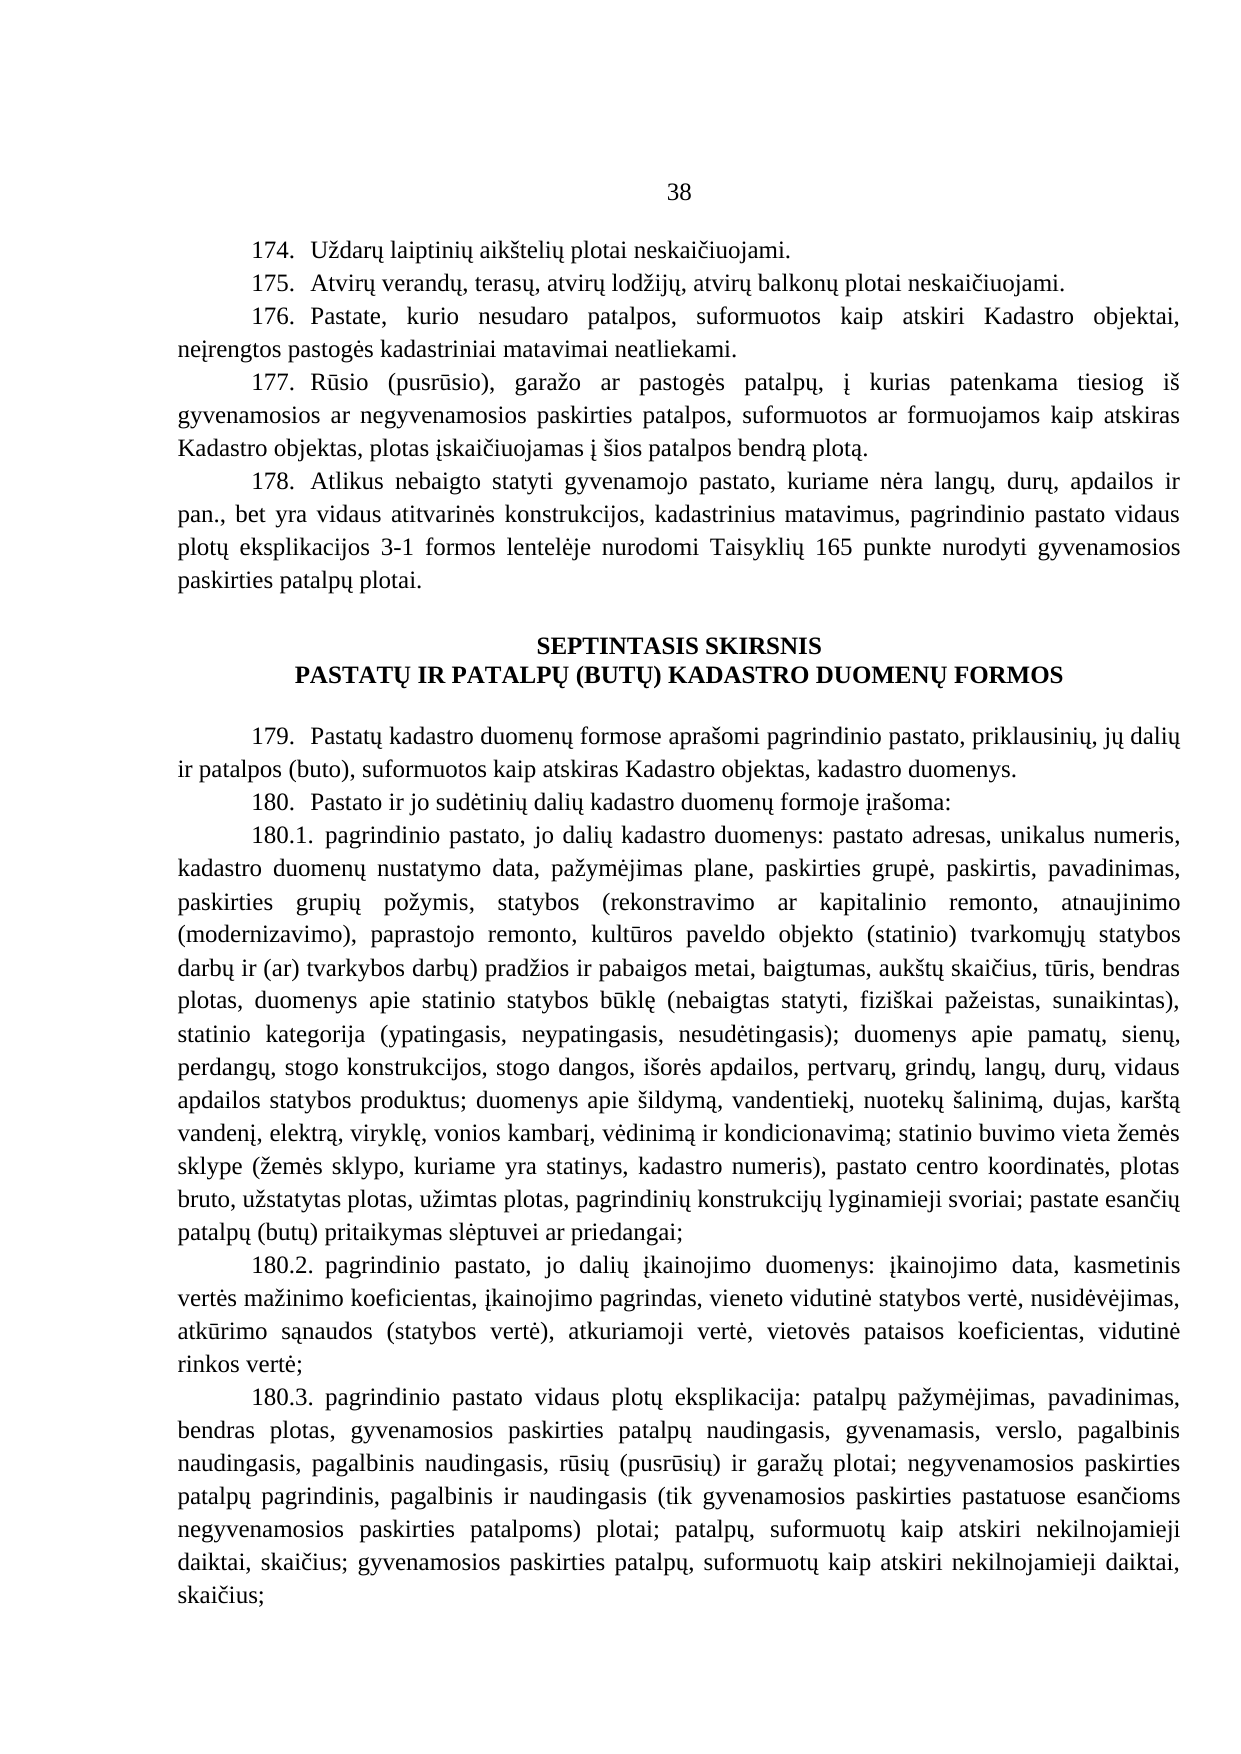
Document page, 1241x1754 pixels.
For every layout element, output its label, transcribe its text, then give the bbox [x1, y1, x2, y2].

text 179. Pastatų kadastro duomenų formose aprašomi pagrindinio pastato, priklausinių, jų dalių ir patalpos (buto), suformuotos kaip atskiras Kadastro objektas, kadastro duomenys. [177, 721, 1181, 783]
subtitle SEPTINTASIS SKirsnis [177, 631, 1181, 660]
text 180.3. pagrindinio pastato vidaus plotų eksplikacija: patalpų pažymėjimas, pavadinimas, bendras plotas, gyvenamosios paskirties patalpų naudingasis, gyvenamasis, verslo, pagalbinis naudingasis, pagalbinis naudingasis, rūsių (pusrūsių) ir garažų plotai; negyvenamosios paskirties patalpų pagrindinis, pagalbinis ir naudingasis (tik gyvenamosios paskirties pastatuose esančioms negyvenamosios paskirties patalpoms) plotai; patalpų, suformuotų kaip atskiri nekilnojamieji daiktai, skaičius; gyvenamosios paskirties patalpų, suformuotų kaip atskiri nekilnojamieji daiktai, skaičius; [177, 1382, 1181, 1609]
text 180. Pastato ir jo sudėtinių dalių kadastro duomenų formoje įrašoma: [251, 787, 1181, 816]
text 178. Atlikus nebaigto statyti gyvenamojo pastato, kuriame nėra langų, durų, apdailos ir pan., bet yra vidaus atitvarinės konstrukcijos, kadastrinius matavimus, pagrindinio pastato vidaus plotų eksplikacijos 3-1 formos lentelėje nurodomi Taisyklių 165 punkte nurodyti gyvenamosios paskirties patalpų plotai. [177, 466, 1181, 594]
text 174. Uždarų laiptinių aikštelių plotai neskaičiuojami. [251, 235, 1181, 263]
subtitle PASTATŲ IR PATALPŲ (BUTŲ) kadastro duomenų formos [177, 660, 1181, 688]
text 176. Pastate, kurio nesudaro patalpos, suformuotos kaip atskiri Kadastro objektai, neįrengtos pastogės kadastriniai matavimai neatliekami. [177, 301, 1181, 362]
text 180.2. pagrindinio pastato, jo dalių įkainojimo duomenys: įkainojimo data, kasmetinis vertės mažinimo koeficientas, įkainojimo pagrindas, vieneto vidutinė statybos vertė, nusidėvėjimas, atkūrimo sąnaudos (statybos vertė), atkuriamoji vertė, vietovės pataisos koeficientas, vidutinė rinkos vertė; [177, 1250, 1181, 1378]
text 175. Atvirų verandų, terasų, atvirų lodžijų, atvirų balkonų plotai neskaičiuojami. [251, 268, 1181, 296]
text 177. Rūsio (pusrūsio), garažo ar pastogės patalpų, į kurias patenkama tiesiog iš gyvenamosios ar negyvenamosios paskirties patalpos, suformuotos ar formuojamos kaip atskiras Kadastro objektas, plotas įskaičiuojamas į šios patalpos bendrą plotą. [177, 367, 1181, 462]
text 180.1. pagrindinio pastato, jo dalių kadastro duomenys: pastato adresas, unikalus numeris, kadastro duomenų nustatymo data, pažymėjimas plane, paskirties grupė, paskirtis, pavadinimas, paskirties grupių požymis, statybos (rekonstravimo ar kapitalinio remonto, atnaujinimo (modernizavimo), paprastojo remonto, kultūros paveldo objekto (statinio) tvarkomųjų statybos darbų ir (ar) tvarkybos darbų) pradžios ir pabaigos metai, baigtumas, aukštų skaičius, tūris, bendras plotas, duomenys apie statinio statybos būklę (nebaigtas statyti, fiziškai pažeistas, sunaikintas), statinio kategorija (ypatingasis, neypatingasis, nesudėtingasis); duomenys apie pamatų, sienų, perdangų, stogo konstrukcijos, stogo dangos, išorės apdailos, pertvarų, grindų, langų, durų, vidaus apdailos statybos produktus; duomenys apie šildymą, vandentiekį, nuotekų šalinimą, dujas, karštą vandenį, elektrą, viryklę, vonios kambarį, vėdinimą ir kondicionavimą; statinio buvimo vieta žemės sklype (žemės sklypo, kuriame yra statinys, kadastro numeris), pastato centro koordinatės, plotas bruto, užstatytas plotas, užimtas plotas, pagrindinių konstrukcijų lyginamieji svoriai; pastate esančių patalpų (butų) pritaikymas slėptuvei ar priedangai; [177, 821, 1181, 1246]
